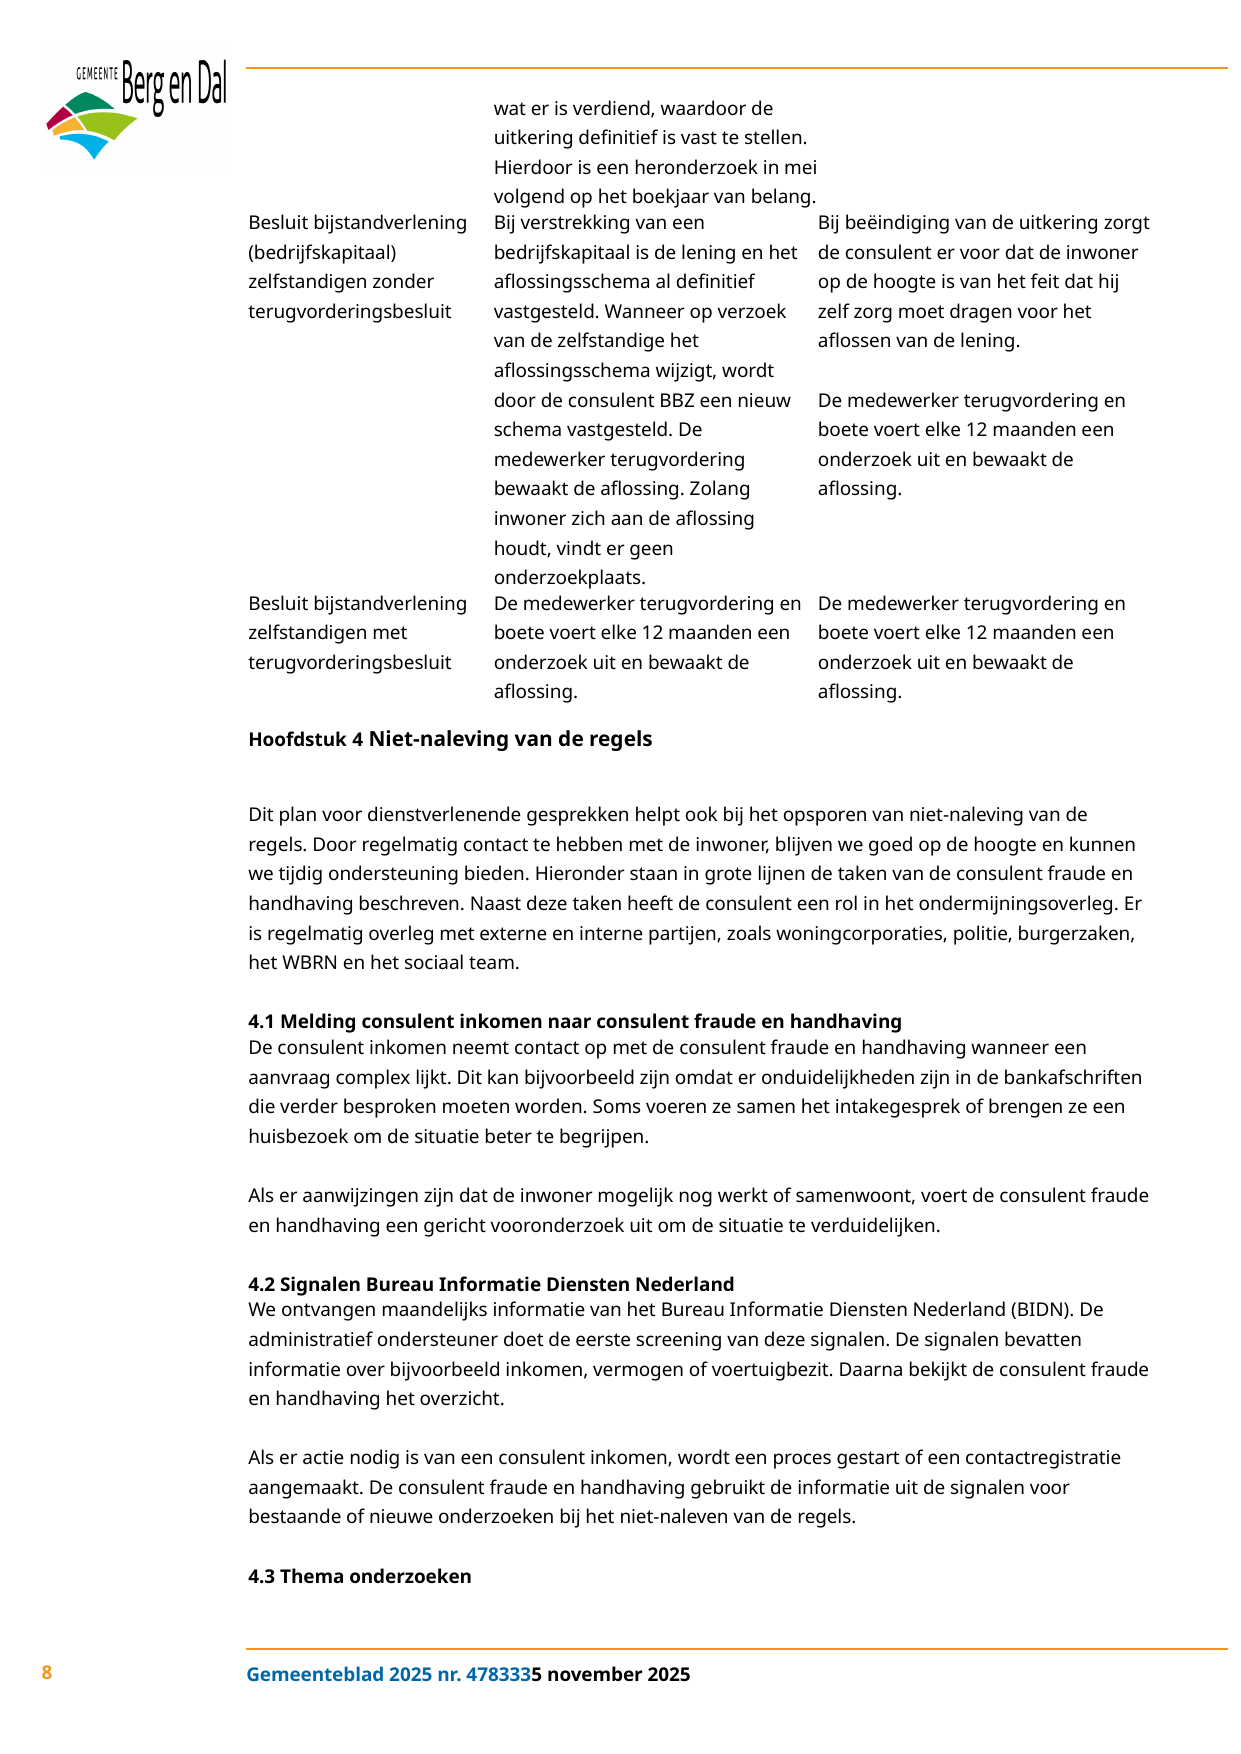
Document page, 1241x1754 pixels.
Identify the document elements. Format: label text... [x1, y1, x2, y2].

table_cell wat er is verdiend, waardoor de uitkering definitief is vast te stellen. Hierdoor is een heronderzoek in mei volgend op het boekjaar van belang. [494, 95, 818, 209]
table_cell De medewerker terugvordering en boete voert elke 12 maanden een onderzoek uit en bewaakt de aflossing. [494, 590, 818, 704]
table_cell Besluit bijstandverlening (bedrijfskapitaal) zelfstandigen zonder terugvorderingsbesluit [248, 209, 493, 590]
table_cell [818, 95, 1152, 209]
table_cell Besluit bijstandverlening zelfstandigen met terugvorderingsbesluit [248, 590, 493, 704]
text Dit plan voor dienstverlenende gesprekken helpt ook bij het opsporen van niet-naleving van de regels. Door regelmatig contact te hebben met de inwoner, blijven we goed op de hoogte en kunnen we tijdig ondersteuning bieden. Hieronder staan in grote lijnen de taken van de consulent fraude en handhaving beschreven. Naast deze taken heeft de consulent een rol in het ondermijningsoverleg. Er is regelmatig overleg met externe en interne partijen, zoals woningcorporaties, politie, burgerzaken, het WBRN en het sociaal team. [248, 801, 1152, 975]
text We ontvangen maandelijks informatie van het Bureau Informatie Diensten Nederland (BIDN). De administratief ondersteuner doet de eerste screening van deze signalen. De signalen bevatten informatie over bijvoorbeeld inkomen, vermogen of voertuigbezit. Daarna bekijkt de consulent fraude en handhaving het overzicht. [248, 1297, 1152, 1411]
text Hoofdstuk 4 Niet-naleving van de regels [248, 724, 1152, 752]
table_cell De medewerker terugvordering en boete voert elke 12 maanden een onderzoek uit en bewaakt de aflossing. [818, 590, 1152, 704]
text 4.2 Signalen Bureau Informatie Diensten Nederland [248, 1271, 1152, 1297]
table_cell Bij beëindiging van de uitkering zorgt de consulent er voor dat de inwoner op de hoogte is van het feit dat hij zelf zorg moet dragen voor het aflossen van de lening. De medewerker terugvordering en boete voert elke 12 maanden een onderzoek uit en bewaakt de aflossing. [818, 209, 1152, 590]
text Als er aanwijzingen zijn dat de inwoner mogelijk nog werkt of samenwoont, voert de consulent fraude en handhaving een gericht vooronderzoek uit om de situatie te verduidelijken. [248, 1182, 1152, 1237]
text De consulent inkomen neemt contact op met de consulent fraude en handhaving wanneer een aanvraag complex lijkt. Dit kan bijvoorbeeld zijn omdat er onduidelijkheden zijn in de bankafschriften die verder besproken moeten worden. Soms voeren ze samen het intakegesprek of brengen ze een huisbezoek om de situatie beter te begrijpen. [248, 1034, 1152, 1149]
text Als er actie nodig is van een consulent inkomen, wordt een proces gestart of een contactregistratie aangemaakt. De consulent fraude en handhaving gebruikt de informatie uit de signalen voor bestaande of nieuwe onderzoeken bij het niet-naleven van de regels. [248, 1444, 1152, 1529]
picture [41, 47, 231, 172]
text 4.1 Melding consulent inkomen naar consulent fraude en handhaving [248, 1008, 1152, 1034]
table_cell [248, 95, 493, 209]
table_cell Bij verstrekking van een bedrijfskapitaal is de lening en het aflossingsschema al definitief vastgesteld. Wanneer op verzoek van de zelfstandige het aflossingsschema wijzigt, wordt door de consulent BBZ een nieuw schema vastgesteld. De medewerker terugvordering bewaakt de aflossing. Zolang inwoner zich aan de aflossing houdt, vindt er geen onderzoekplaats. [494, 209, 818, 590]
text 4.3 Thema onderzoeken [248, 1563, 1152, 1589]
